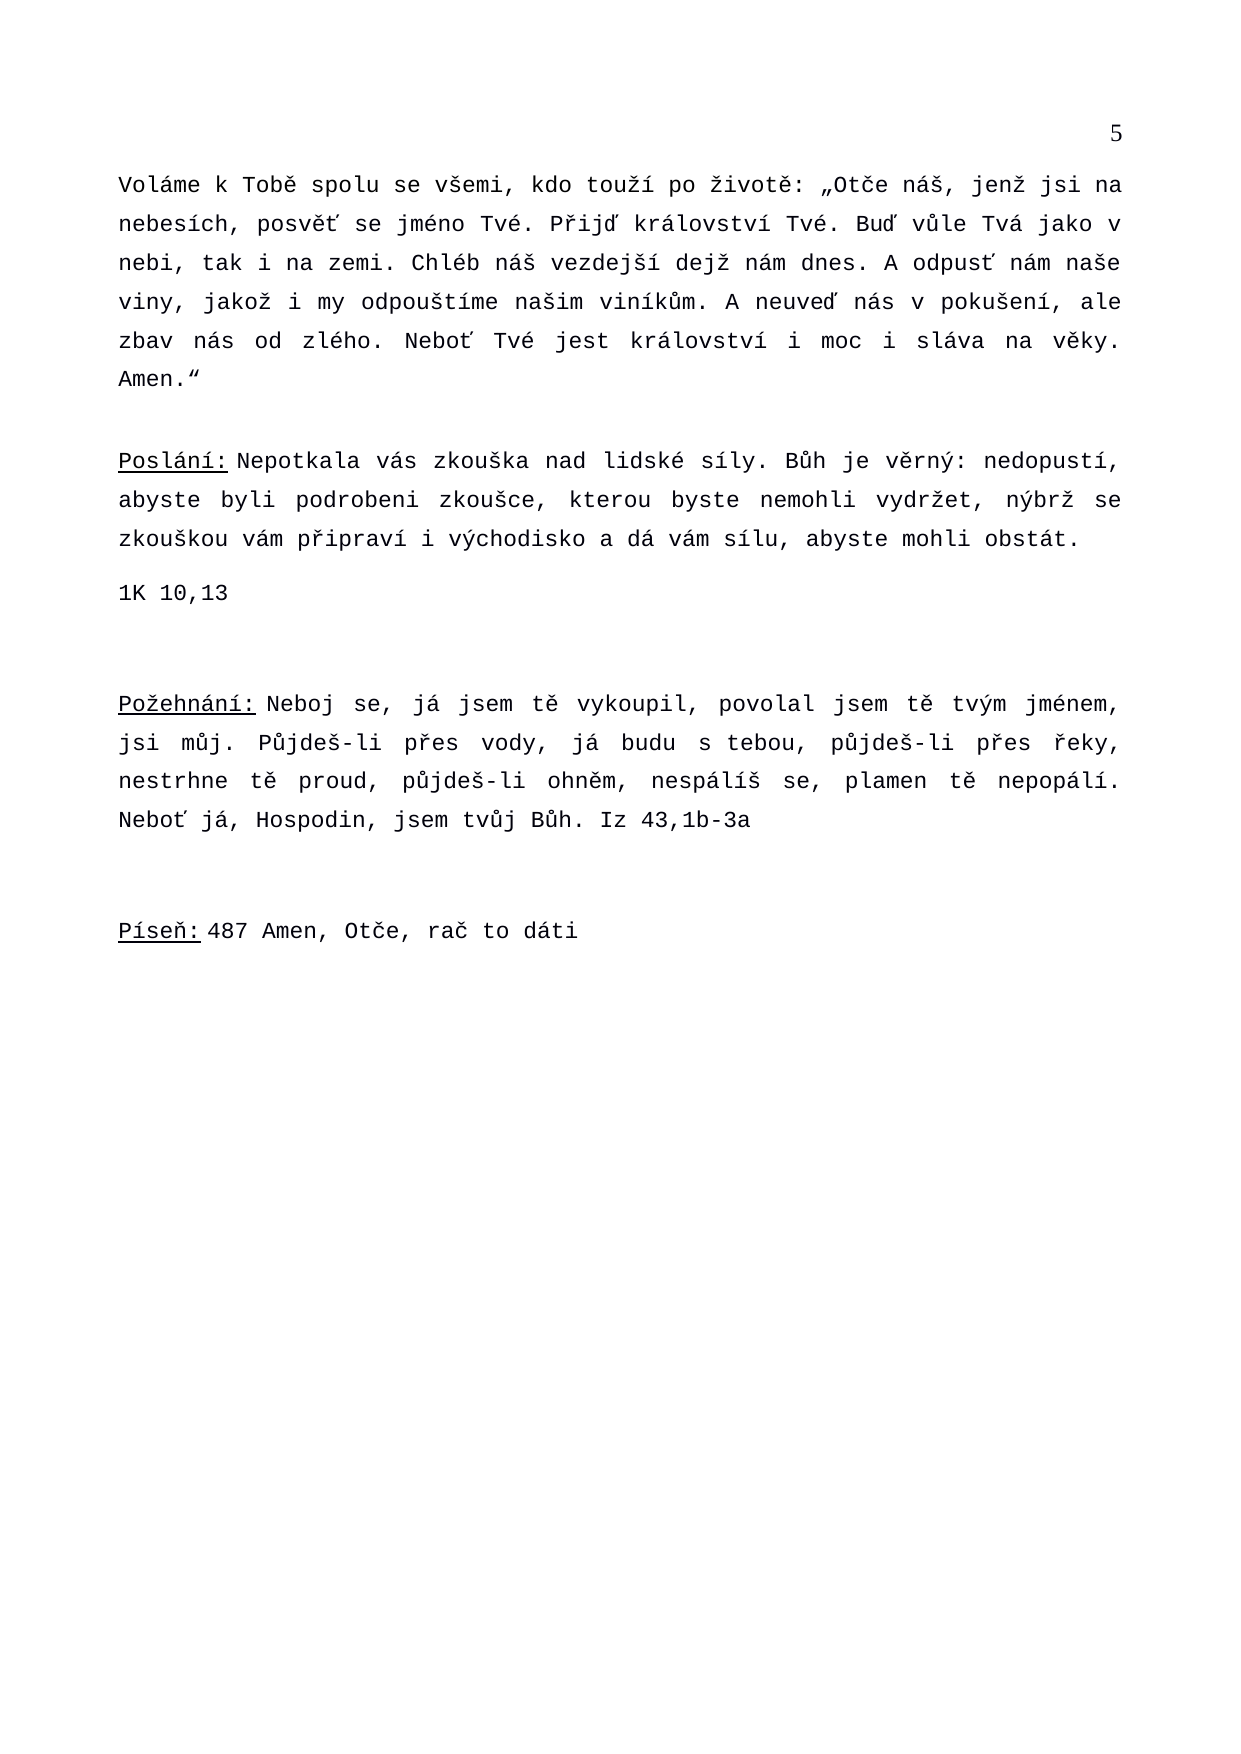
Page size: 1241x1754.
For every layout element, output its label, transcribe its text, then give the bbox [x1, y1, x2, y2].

text Požehnání: Neboj se, já jsem tě vykoupil, povolal jsem tě tvým jménem, jsi můj. Půjdeš-li přes vody, já budu s tebou, půjdeš-li přes řeky, nestrhne tě proud, půjdeš-li ohněm, nespálíš se, plamen tě nepopálí. Neboť já, Hospodin, jsem tvůj Bůh. Iz 43,1b-3a [118, 692, 1122, 834]
text Píseň: 487 Amen, Otče, rač to dáti [118, 920, 1122, 946]
text 1K 10,13 [118, 581, 1122, 607]
text Poslání: Nepotkala vás zkouška nad lidské síly. Bůh je věrný: nedopustí, abyste byli podrobeni zkoušce, kterou byste nemohli vydržet, nýbrž se zkouškou vám připraví i východisko a dá vám sílu, abyste mohli obstát. [118, 450, 1122, 553]
text Voláme k Tobě spolu se všemi, kdo touží po životě: „Otče náš, jenž jsi na nebesích, posvěť se jméno Tvé. Přijď království Tvé. Buď vůle Tvá jako v nebi, tak i na zemi. Chléb náš vezdejší dejž nám dnes. A odpusť nám naše viny, jakož i my odpouštíme našim viníkům. A neuveď nás v pokušení, ale zbav nás od zlého. Neboť Tvé jest království i moc i sláva na věky. Amen.“ [118, 173, 1122, 394]
